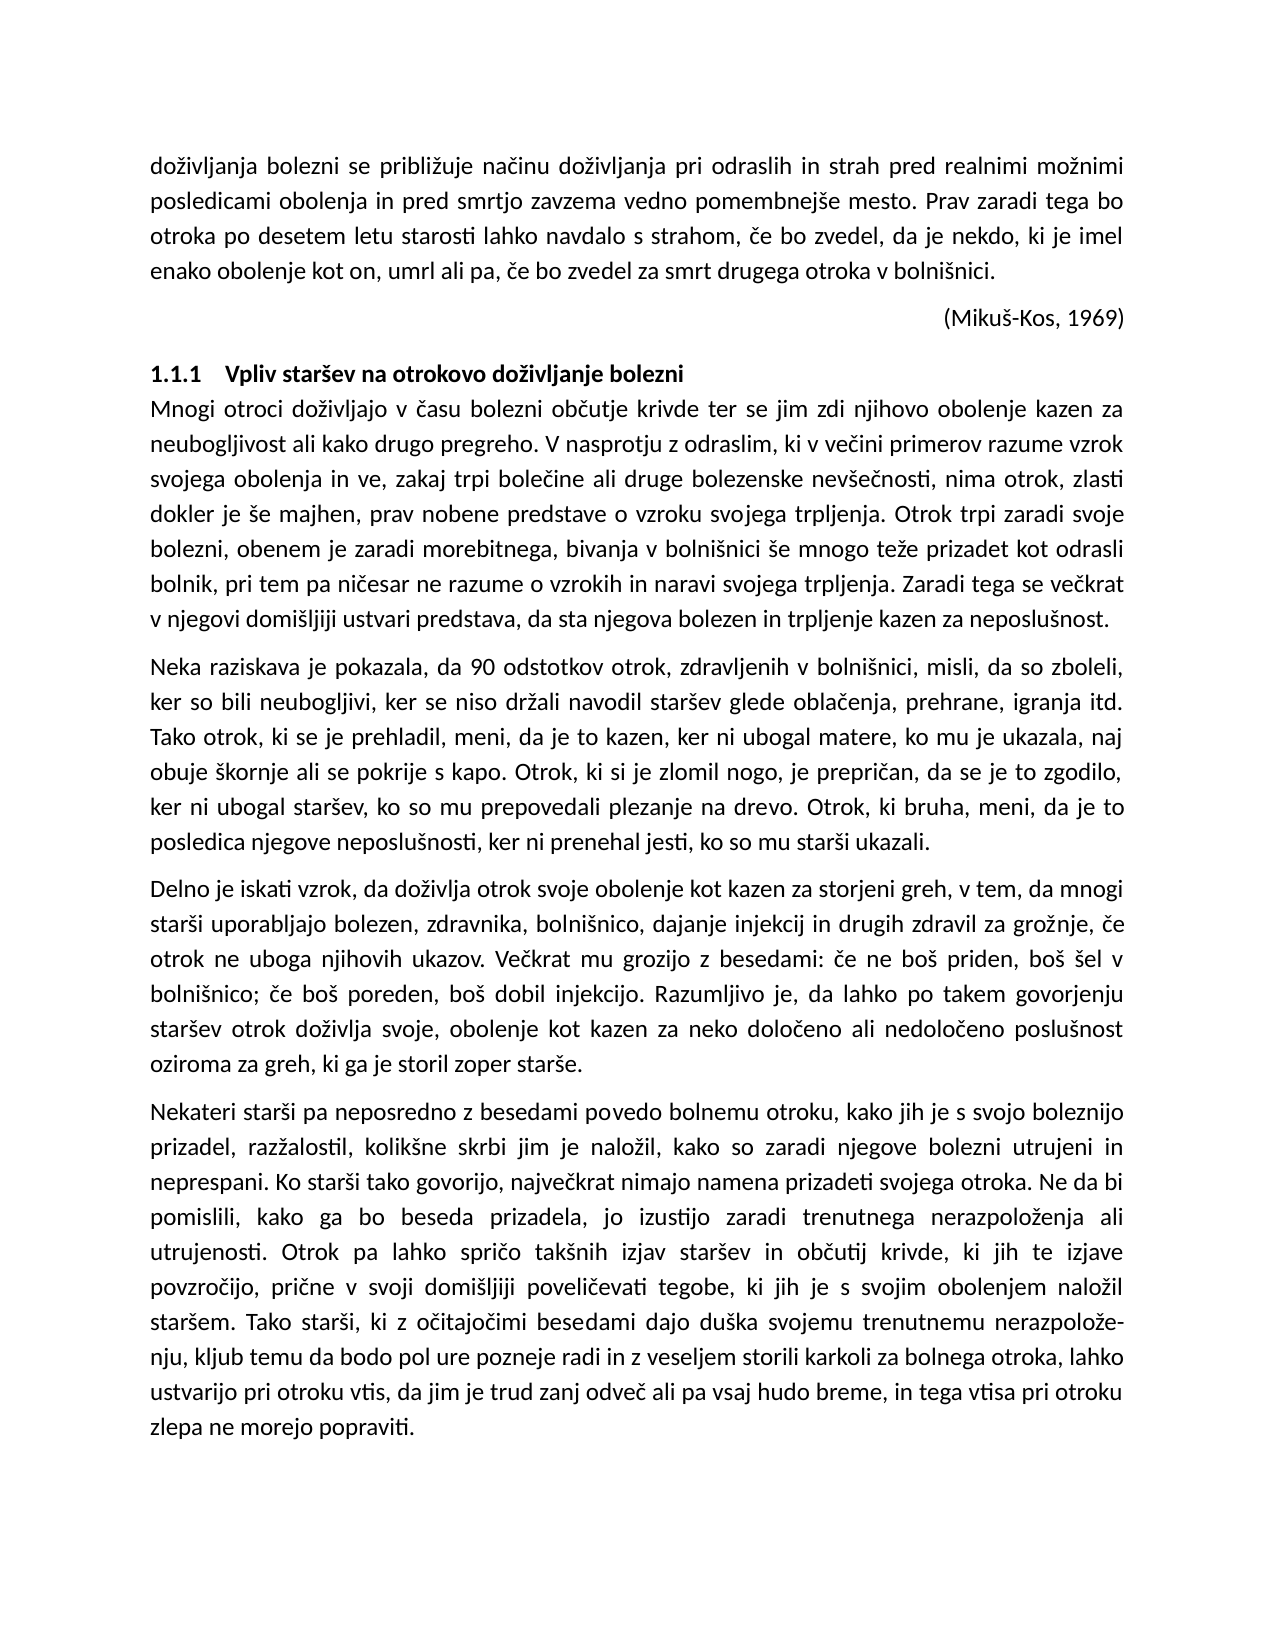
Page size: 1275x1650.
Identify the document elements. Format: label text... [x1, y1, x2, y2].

text Neka raziskava je pokazala, da 90 odstotkov otrok, zdravljenih v bolnišnici, misli, da so zboleli, ker so bili neubogljivi, ker se niso držali navodil staršev glede oblačenja, prehrane, igranja itd. Tako otrok, ki se je prehladil, meni, da je to kazen, ker ni ubogal matere, ko mu je ukazala, naj obuje škornje ali se pokrije s kapo. Otrok, ki si je zlomil nogo, je prepričan, da se je to zgodilo, ker ni ubo­gal staršev, ko so mu prepovedali plezanje na dre­vo. Otrok, ki bruha, meni, da je to posledica nje­gove neposlušnosti, ker ni prenehal jesti, ko so mu starši ukazali. [150, 651, 1125, 856]
text Delno je iskati vzrok, da doživlja otrok svoje obolenje kot kazen za storjeni greh, v tem, da mnogi starši uporabljajo bolezen, zdravnika, bol­nišnico, dajanje injekcij in drugih zdravil za grož­nje, če otrok ne uboga njihovih ukazov. Večkrat mu grozijo z besedami: če ne boš priden, boš šel v bolnišnico; če boš poreden, boš dobil injekcijo. Razumljivo je, da lahko po takem govorjenju star­šev otrok doživlja svoje, obolenje kot kazen za neko določeno ali nedoločeno poslušnost oziroma za greh, ki ga je storil zoper starše. [150, 873, 1125, 1079]
text (Mikuš-Kos, 1969) [150, 302, 1125, 333]
subtitle Vpliv staršev na otrokovo doživljanje bolezni [150, 358, 1125, 389]
text Nekateri starši pa neposredno z besedami po­vedo bolnemu otroku, kako jih je s svojo boleznijo prizadel, razžalostil, kolikšne skrbi jim je naložil, kako so zaradi njegove bolezni utrujeni in neprespani. Ko starši tako govorijo, največkrat nimajo namena prizadeti svojega otroka. Ne da bi pomis­lili, kako ga bo beseda prizadela, jo izustijo zaradi trenutnega nerazpoloženja ali utrujenosti. Otrok pa lahko spričo takšnih izjav staršev in občutij krivde, ki jih te izjave povzročijo, prične v svoji domišljiji poveličevati tegobe, ki jih je s svojim obolenjem naložil staršem. Tako starši, ki z očitajočimi bese­dami dajo duška svojemu trenutnemu nerazpolože- nju, kljub temu da bodo pol ure pozneje radi in z veseljem storili karkoli za bolnega otroka, lahko ustvarijo pri otroku vtis, da jim je trud zanj odveč ali pa vsaj hudo breme, in tega vtisa pri otroku zlepa ne morejo popraviti. [150, 1096, 1125, 1441]
text doživljanja bolezni se pribli­žuje načinu doživljanja pri odraslih in strah pred realnimi možnimi posledicami obolenja in pred smrtjo zavzema vedno pomembnejše mesto. Prav zaradi tega bo otroka po desetem letu starosti lahko navdalo s strahom, če bo zvedel, da je nekdo, ki je imel enako obolenje kot on, umrl ali pa, če bo zve­del za smrt drugega otroka v bolnišnici. [150, 150, 1125, 286]
text Mnogi otroci doživljajo v času bolezni občutje krivde ter se jim zdi njihovo obolenje kazen za neubogljivost ali kako drugo pregreho. V nasprotju z odraslim, ki v večini primerov razume vzrok svo­jega obolenja in ve, zakaj trpi bolečine ali druge bolezenske nevšečnosti, nima otrok, zlasti dokler je še majhen, prav nobene predstave o vzroku svo­jega trpljenja. Otrok trpi zaradi svoje bolezni, obenem je zaradi morebitnega, bivanja v bolnišnici še mnogo teže prizadet kot odrasli bolnik, pri tem pa ničesar ne razume o vzrokih in naravi svojega trpljenja. Zaradi tega se večkrat v njegovi domiš­ljiji ustvari predstava, da sta njegova bolezen in trpljenje kazen za neposlušnost. [150, 393, 1125, 634]
